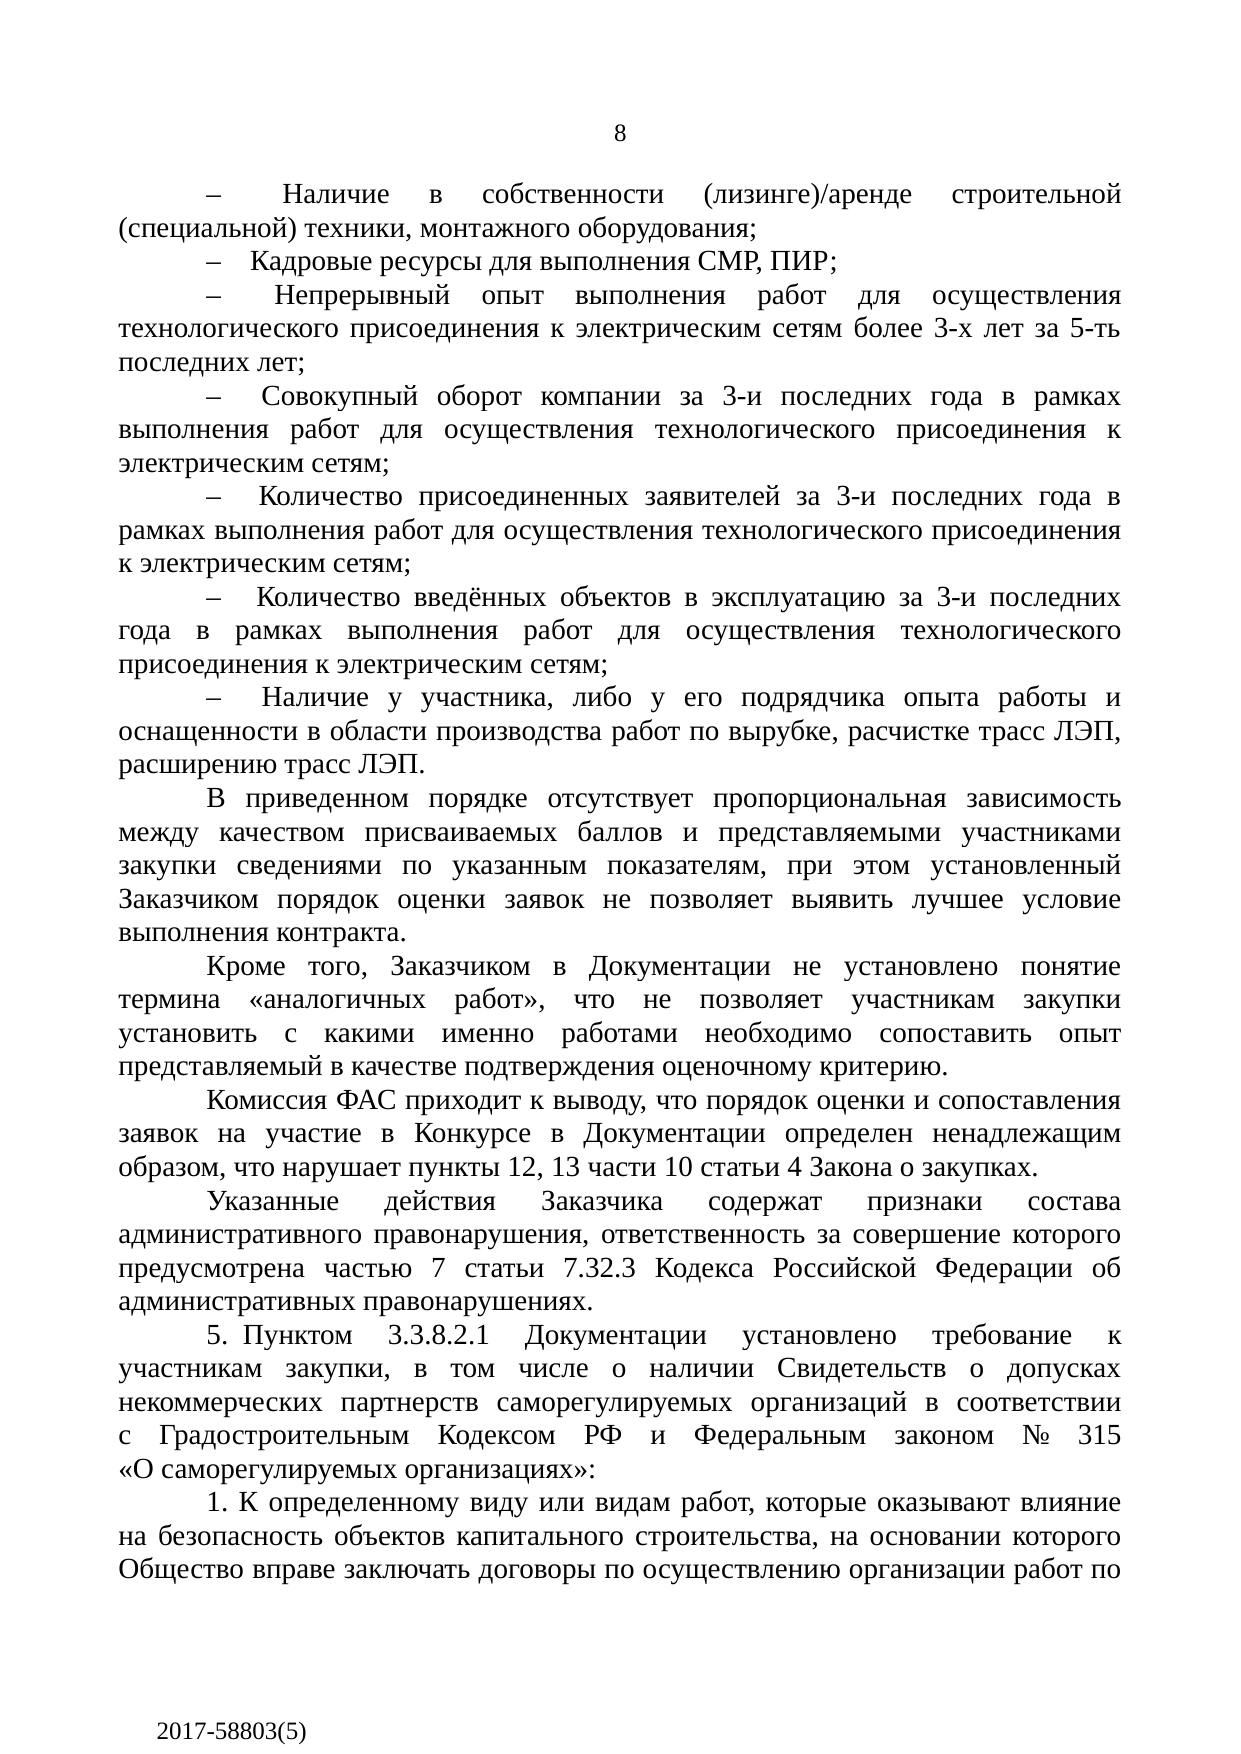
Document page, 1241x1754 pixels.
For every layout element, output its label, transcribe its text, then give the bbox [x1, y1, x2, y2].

text – Кадровые ресурсы для выполнения СМР, ПИР; [118, 243, 1122, 277]
text 5. Пунктом 3.3.8.2.1 Документации установлено требование к участникам закупки, в том числе о наличии Свидетельств о допусках некоммерческих партнерств саморегулируемых организаций в соответствии с Градостроительным Кодексом РФ и Федеральным законом № 315 «О саморегулируемых организациях»: [118, 1317, 1122, 1484]
text – Совокупный оборот компании за 3-и последних года в рамках выполнения работ для осуществления технологического присоединения к электрическим сетям; [118, 378, 1122, 478]
text Кроме того, Заказчиком в Документации не установлено понятие термина «аналогичных работ», что не позволяет участникам закупки установить с какими именно работами необходимо сопоставить опыт представляемый в качестве подтверждения оценочному критерию. [118, 948, 1122, 1082]
text В приведенном порядке отсутствует пропорциональная зависимость между качеством присваиваемых баллов и представляемыми участниками закупки сведениями по указанным показателям, при этом установленный Заказчиком порядок оценки заявок не позволяет выявить лучшее условие выполнения контракта. [118, 780, 1122, 948]
text – Непрерывный опыт выполнения работ для осуществления технологического присоединения к электрическим сетям более 3-х лет за 5-ть последних лет; [118, 277, 1122, 378]
text 1. К определенному виду или видам работ, которые оказывают влияние на безопасность объектов капитального строительства, на основании которого Общество вправе заключать договоры по осуществлению организации работ по [118, 1484, 1122, 1585]
text – Количество введённых объектов в эксплуатацию за 3-и последних года в рамках выполнения работ для осуществления технологического присоединения к электрическим сетям; [118, 579, 1122, 679]
text – Наличие у участника, либо у его подрядчика опыта работы и оснащенности в области производства работ по вырубке, расчистке трасс ЛЭП, расширению трасс ЛЭП. [118, 679, 1122, 780]
text Указанные действия Заказчика содержат признаки состава административного правонарушения, ответственность за совершение которого предусмотрена частью 7 статьи 7.32.3 Кодекса Российской Федерации об административных правонарушениях. [118, 1183, 1122, 1317]
text Комиссия ФАС приходит к выводу, что порядок оценки и сопоставления заявок на участие в Конкурсе в Документации определен ненадлежащим образом, что нарушает пункты 12, 13 части 10 статьи 4 Закона о закупках. [118, 1082, 1122, 1183]
text – Количество присоединенных заявителей за 3-и последних года в рамках выполнения работ для осуществления технологического присоединения к электрическим сетям; [118, 478, 1122, 579]
text – Наличие в собственности (лизинге)/аренде строительной (специальной) техники, монтажного оборудования; [118, 176, 1122, 243]
